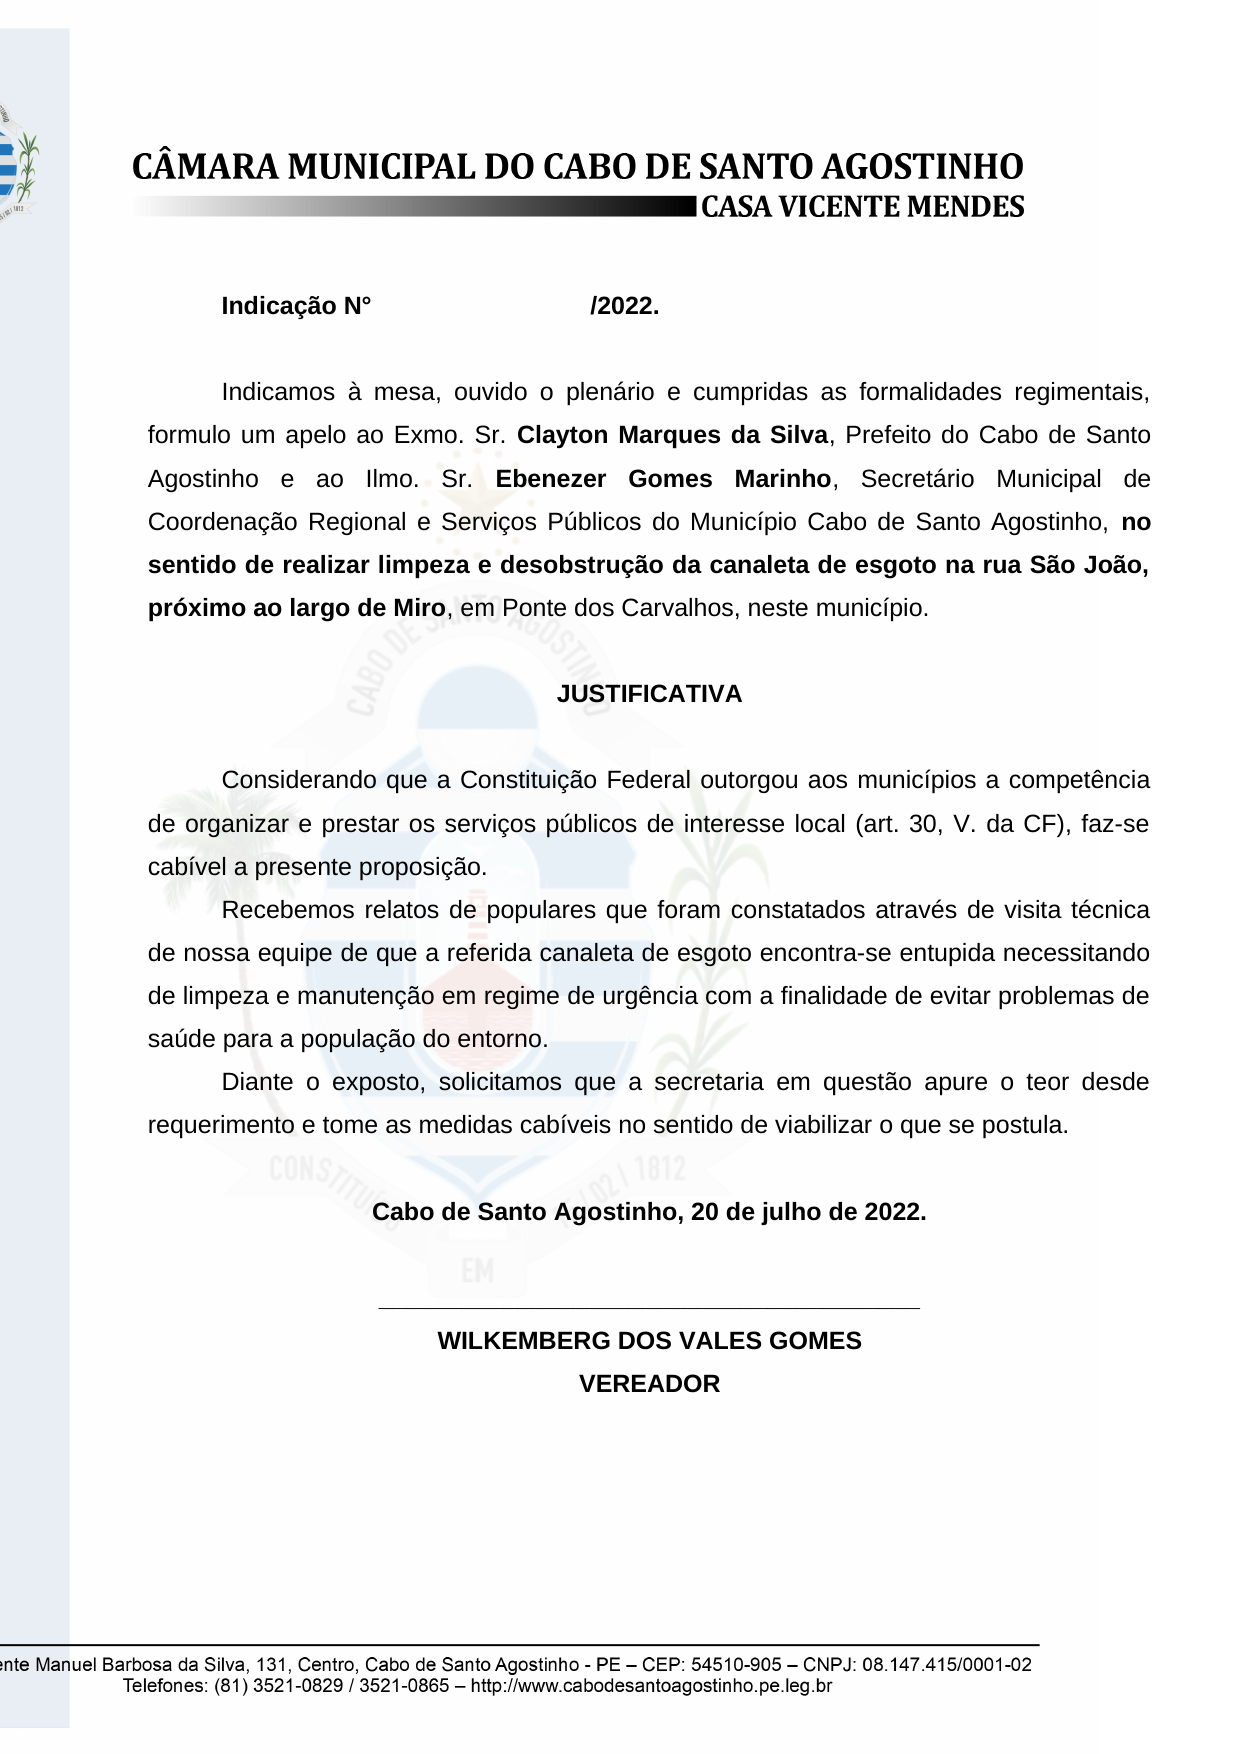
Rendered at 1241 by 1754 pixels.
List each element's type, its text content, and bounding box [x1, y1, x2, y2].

text Recebemos relatos de populares que foram constatados através de visita técnica de nossa equipe de que a referida canaleta de esgoto encontra-se entupida necessitando de limpeza e manutenção em regime de urgência com a finalidade de evitar problemas de saúde para a população do entorno. [1099, 895, 1152, 1053]
text Considerando que a Constituição Federal outorgou aos municípios a competência de organizar e prestar os serviços públicos de interesse local (art. 30, V. da CF), faz-se cabível a presente proposição. [1099, 766, 1152, 881]
picture [1091, 825, 1098, 831]
text WILKEMBERG DOS VALES GOMES [1099, 1326, 1152, 1355]
text Indicação N° /2022. [1099, 291, 1152, 320]
text Diante o exposto, solicitamos que a secretaria em questão apure o teor desde requerimento e tome as medidas cabíveis no sentido de viabilizar o que se postula. [1099, 1067, 1152, 1139]
text Cabo de Santo Agostinho, 20 de julho de 2022. [1099, 1197, 1152, 1226]
picture [1089, 427, 1099, 435]
text JUSTIFICATIVA [1099, 679, 1152, 708]
picture [1091, 518, 1099, 529]
text VEREADOR [1099, 1369, 1152, 1398]
picture [0, 0, 1099, 1754]
picture [1094, 906, 1099, 916]
text _______________________________________ [1099, 1283, 1152, 1312]
picture [1091, 997, 1098, 1003]
text Indicamos à mesa, ouvido o plenário e cumpridas as formalidades regimentais, formulo um apelo ao Exmo. Sr. Clayton Marques da Silva, Prefeito do Cabo de Santo Agostinho e ao Ilmo. Sr. Ebenezer Gomes Marinho, Secretário Municipal de Coordenação Regional e Serviços Públicos do Município Cabo de Santo Agostinho, no sentido de realizar limpeza e desobstrução da canaleta de esgoto na rua São João, próximo ao largo de Miro, em Ponte dos Carvalhos, neste município. [1099, 377, 1152, 622]
